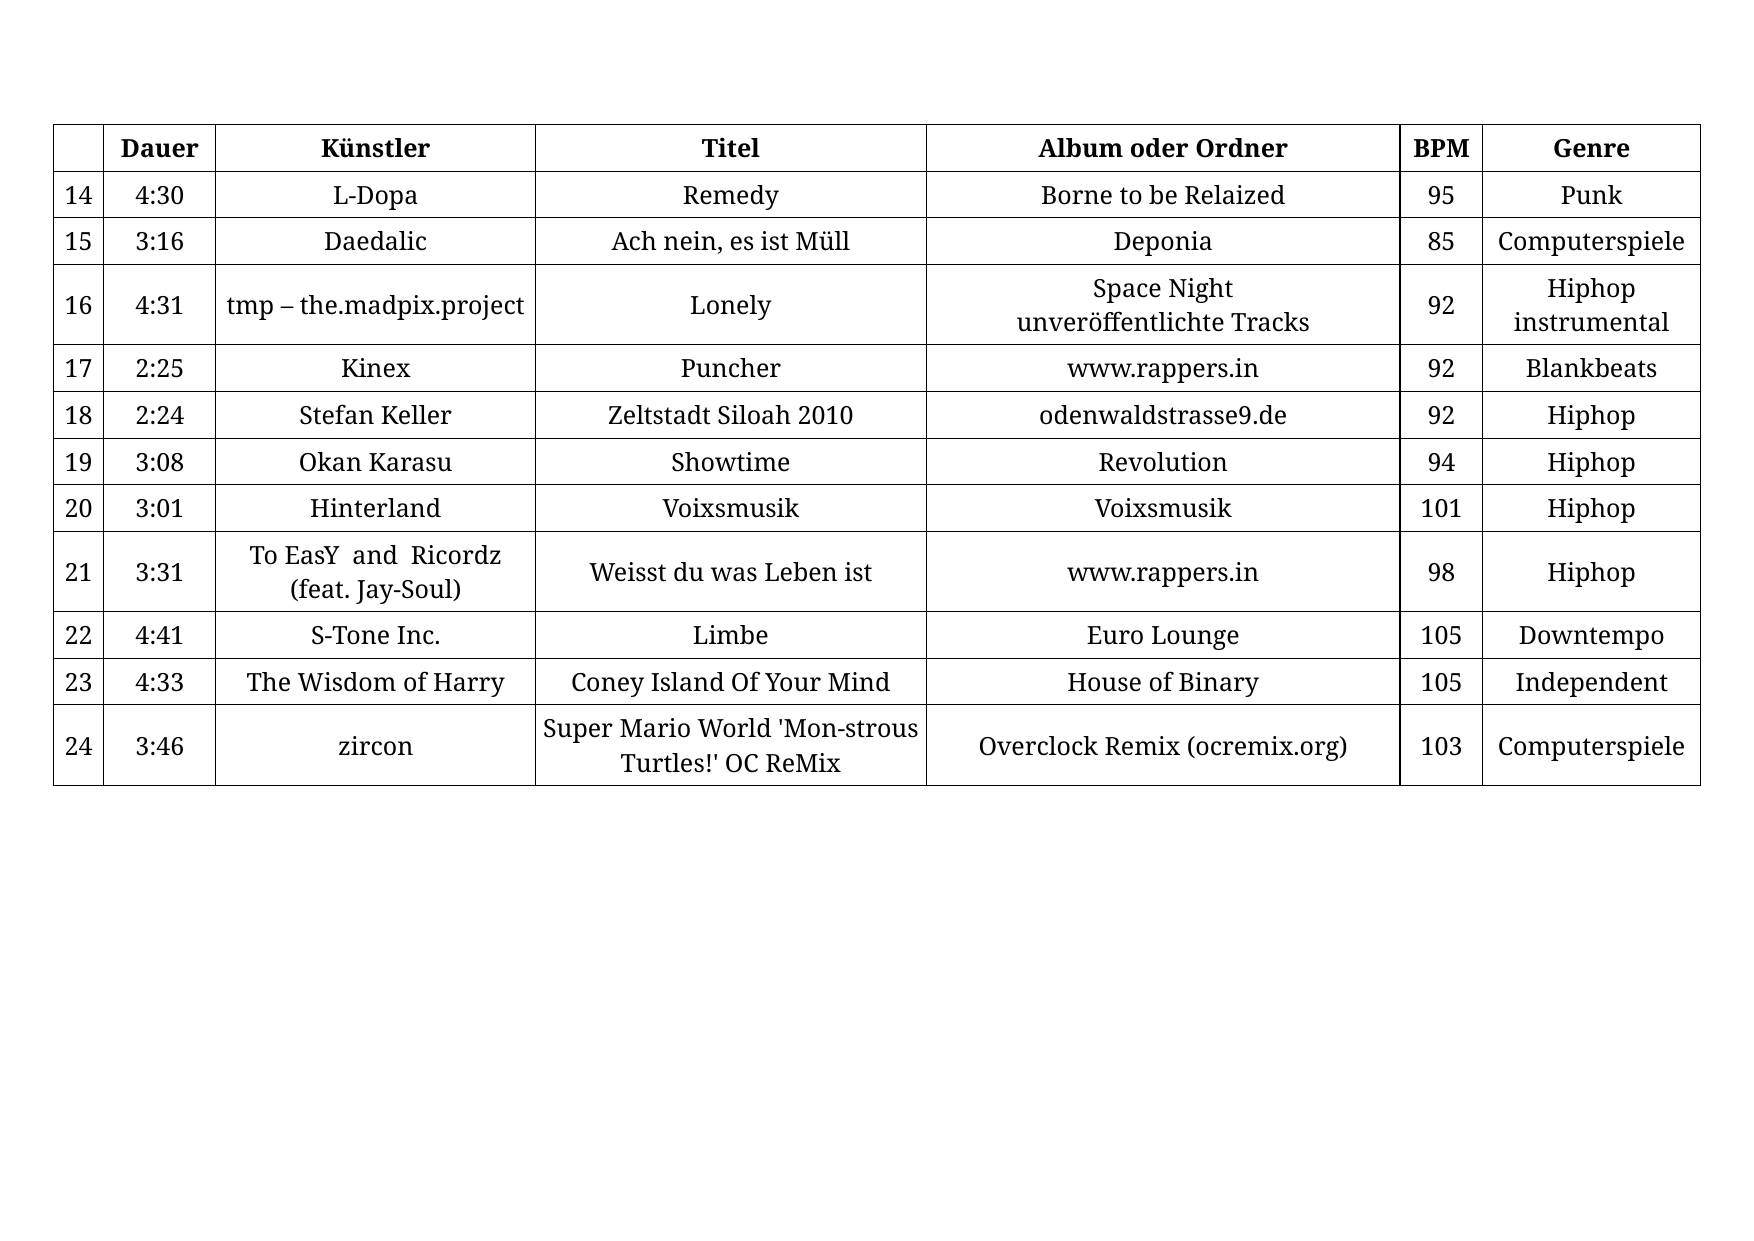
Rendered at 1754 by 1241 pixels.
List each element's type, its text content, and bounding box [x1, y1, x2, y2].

table_cell Borne to be Relaized [927, 172, 1399, 217]
table_cell www.rappers.in [927, 532, 1399, 611]
table_cell Hiphop [1483, 532, 1700, 611]
table_cell 17 [54, 345, 103, 391]
table_cell 3:08 [104, 439, 215, 484]
table_cell To EasY and Ricordz (feat. Jay-Soul) [216, 532, 535, 611]
table_cell 105 [1401, 659, 1482, 704]
table_cell 18 [54, 392, 103, 437]
table_cell www.rappers.in [927, 345, 1399, 391]
table_header BPM [1401, 125, 1482, 171]
table_cell 3:31 [104, 532, 215, 611]
table_cell zircon [216, 705, 535, 785]
table_header Künstler [216, 125, 535, 171]
table_cell Revolution [927, 439, 1399, 484]
table_header Titel [536, 125, 926, 171]
table_cell 23 [54, 659, 103, 704]
table_cell 103 [1401, 705, 1482, 785]
table_cell Voixsmusik [927, 485, 1399, 531]
table_cell Puncher [536, 345, 926, 391]
table_cell Ach nein, es ist Müll [536, 218, 926, 264]
table_cell Remedy [536, 172, 926, 217]
table_cell Hiphop [1483, 439, 1700, 484]
table_cell 85 [1401, 218, 1482, 264]
table_cell Okan Karasu [216, 439, 535, 484]
table_cell House of Binary [927, 659, 1399, 704]
table_cell 22 [54, 612, 103, 658]
table_cell 92 [1401, 345, 1482, 391]
table_cell Voixsmusik [536, 485, 926, 531]
table_cell Weisst du was Leben ist [536, 532, 926, 611]
table_cell Super Mario World 'Mon-strous Turtles!' OC ReMix [536, 705, 926, 785]
table_cell odenwaldstrasse9.de [927, 392, 1399, 437]
table_cell Computerspiele [1483, 218, 1700, 264]
table_cell 2:25 [104, 345, 215, 391]
table_cell 101 [1401, 485, 1482, 531]
table_cell 3:46 [104, 705, 215, 785]
table_cell 4:33 [104, 659, 215, 704]
table_cell 4:31 [104, 265, 215, 344]
table_cell 15 [54, 218, 103, 264]
table_cell 3:16 [104, 218, 215, 264]
table_cell Downtempo [1483, 612, 1700, 658]
table_cell 20 [54, 485, 103, 531]
table_cell Punk [1483, 172, 1700, 217]
table_cell Hiphop [1483, 485, 1700, 531]
table_cell 14 [54, 172, 103, 217]
table_cell Lonely [536, 265, 926, 344]
table_cell Daedalic [216, 218, 535, 264]
table_cell Hinterland [216, 485, 535, 531]
table_cell 105 [1401, 612, 1482, 658]
table_header Dauer [104, 125, 215, 171]
table_header Album oder Ordner [927, 125, 1399, 171]
table_cell tmp – the.madpix.project [216, 265, 535, 344]
table_cell Kinex [216, 345, 535, 391]
table_cell 92 [1401, 392, 1482, 437]
table_cell 94 [1401, 439, 1482, 484]
table_cell Computerspiele [1483, 705, 1700, 785]
table_cell 92 [1401, 265, 1482, 344]
table_cell Zeltstadt Siloah 2010 [536, 392, 926, 437]
table_cell Overclock Remix (ocremix.org) [927, 705, 1399, 785]
table_cell Stefan Keller [216, 392, 535, 437]
table_cell 3:01 [104, 485, 215, 531]
table_cell Hiphop instrumental [1483, 265, 1700, 344]
table_cell 4:30 [104, 172, 215, 217]
table_cell Coney Island Of Your Mind [536, 659, 926, 704]
table_cell 4:41 [104, 612, 215, 658]
table_cell S-Tone Inc. [216, 612, 535, 658]
table_cell 95 [1401, 172, 1482, 217]
table_cell Limbe [536, 612, 926, 658]
table_cell Independent [1483, 659, 1700, 704]
table_cell L-Dopa [216, 172, 535, 217]
table_cell Hiphop [1483, 392, 1700, 437]
table_cell Euro Lounge [927, 612, 1399, 658]
table_cell 21 [54, 532, 103, 611]
table_cell Space Night unveröffentlichte Tracks [927, 265, 1399, 344]
table_header [54, 125, 103, 171]
table_cell Deponia [927, 218, 1399, 264]
table_cell 2:24 [104, 392, 215, 437]
table_cell 24 [54, 705, 103, 785]
table_cell The Wisdom of Harry [216, 659, 535, 704]
table_cell 98 [1401, 532, 1482, 611]
table_cell 16 [54, 265, 103, 344]
table_cell 19 [54, 439, 103, 484]
table_cell Showtime [536, 439, 926, 484]
table_header Genre [1483, 125, 1700, 171]
table_cell Blankbeats [1483, 345, 1700, 391]
